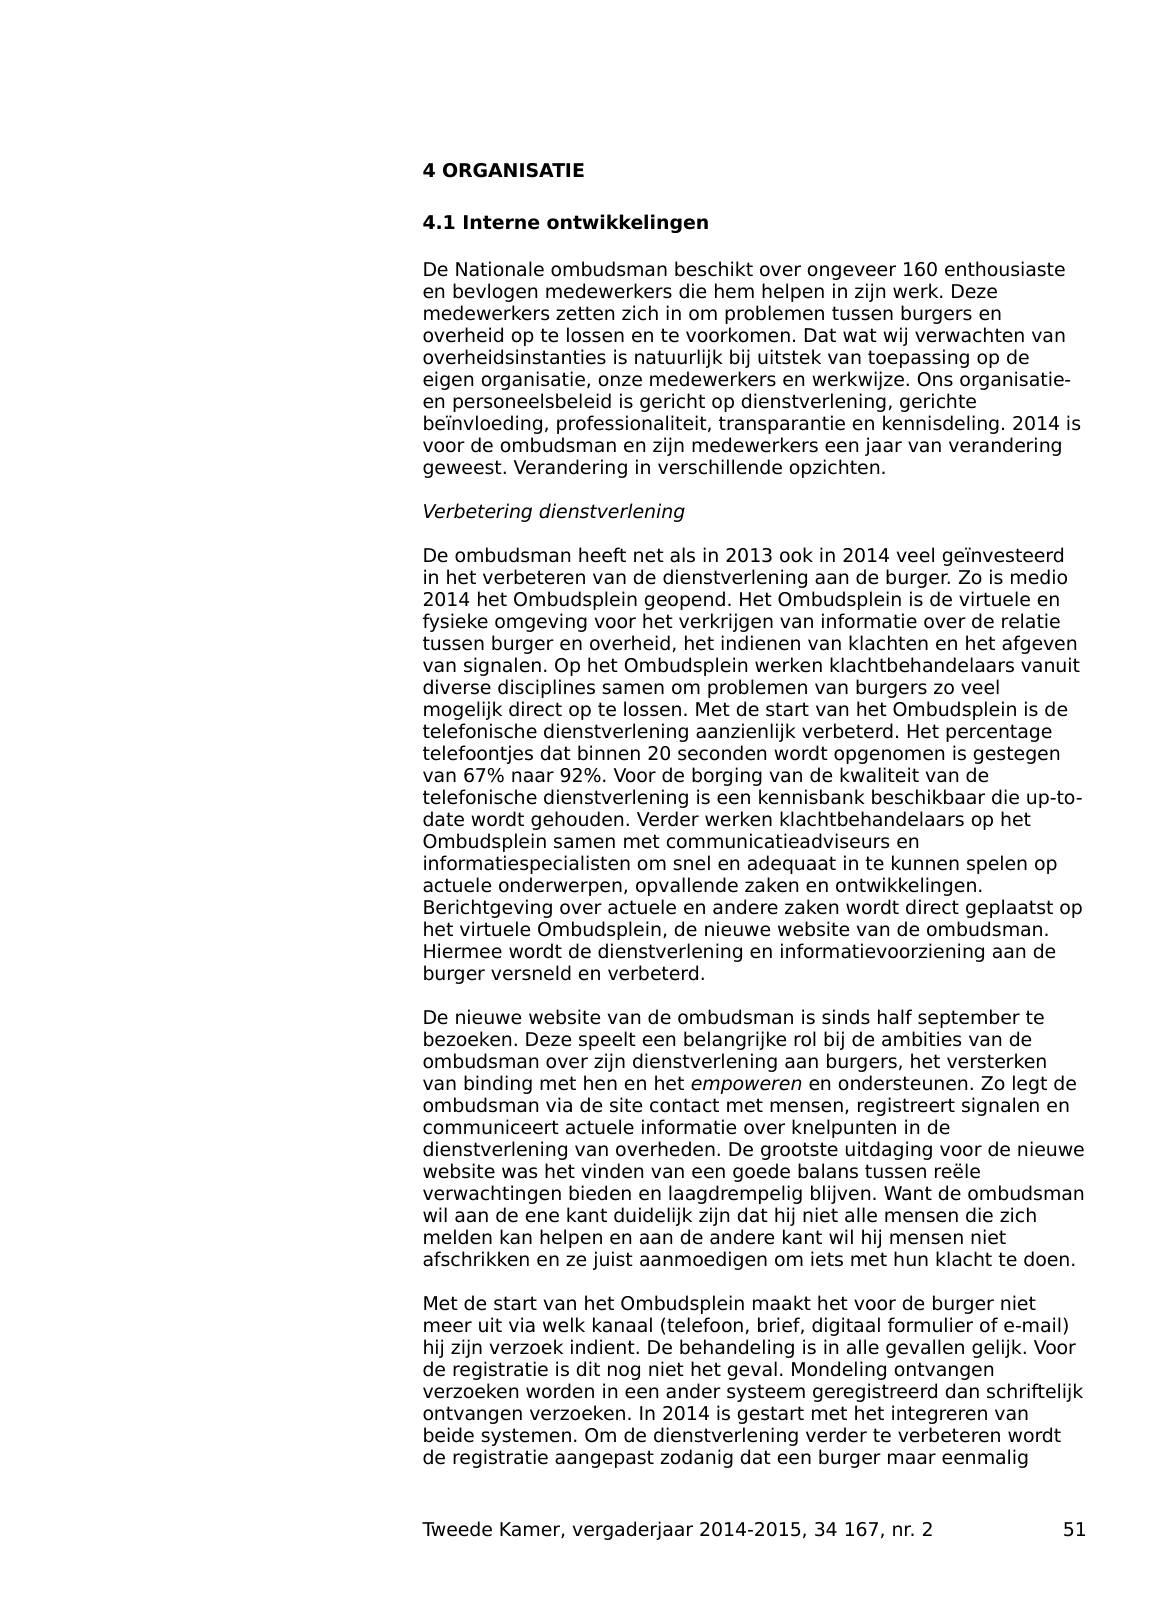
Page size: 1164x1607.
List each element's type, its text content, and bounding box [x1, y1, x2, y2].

text De nieuwe website van de ombudsman is sinds half september te bezoeken. Deze speelt een belangrijke rol bij de ambities van de ombudsman over zijn dienstverlening aan burgers, het versterken van binding met hen en het empoweren en ondersteunen. Zo legt de ombudsman via de site contact met mensen, registreert signalen en communiceert actuele informatie over knelpunten in de dienstverlening van overheden. De grootste uitdaging voor de nieuwe website was het vinden van een goede balans tussen reële verwachtingen bieden en laagdrempelig blijven. Want de ombudsman wil aan de ene kant duidelijk zijn dat hij niet alle mensen die zich melden kan helpen en aan de andere kant wil hij mensen niet afschrikken en ze juist aanmoedigen om iets met hun klacht te doen. [422, 1007, 1087, 1271]
subtitle 4.1 Interne ontwikkelingen [422, 212, 1087, 234]
text De Nationale ombudsman beschikt over ongeveer 160 enthousiaste en bevlogen medewerkers die hem helpen in zijn werk. Deze medewerkers zetten zich in om problemen tussen burgers en overheid op te lossen en te voorkomen. Dat wat wij verwachten van overheidsinstanties is natuurlijk bij uitstek van toepassing op de eigen organisatie, onze medewerkers en werkwijze. Ons organisatie- en personeelsbeleid is gericht op dienstverlening, gerichte beïnvloeding, professionaliteit, transparantie en kennisdeling. 2014 is voor de ombudsman en zijn medewerkers een jaar van verandering geweest. Verandering in verschillende opzichten. [422, 259, 1087, 479]
text Met de start van het Ombudsplein maakt het voor de burger niet meer uit via welk kanaal (telefoon, brief, digitaal formulier of e-mail) hij zijn verzoek indient. De behandeling is in alle gevallen gelijk. Voor de registratie is dit nog niet het geval. Mondeling ontvangen verzoeken worden in een ander systeem geregistreerd dan schriftelijk ontvangen verzoeken. In 2014 is gestart met het integreren van beide systemen. Om de dienstverlening verder te verbeteren wordt de registratie aangepast zodanig dat een burger maar eenmalig [422, 1293, 1087, 1468]
subtitle Verbetering dienstverlening [422, 501, 1087, 523]
subtitle 4 ORGANISATIE [422, 160, 1087, 182]
text De ombudsman heeft net als in 2013 ook in 2014 veel geïnvesteerd in het verbeteren van de dienstverlening aan de burger. Zo is medio 2014 het Ombudsplein geopend. Het Ombudsplein is de virtuele en fysieke omgeving voor het verkrijgen van informatie over de relatie tussen burger en overheid, het indienen van klachten en het afgeven van signalen. Op het Ombudsplein werken klachtbehandelaars vanuit diverse disciplines samen om problemen van burgers zo veel mogelijk direct op te lossen. Met de start van het Ombudsplein is de telefonische dienstverlening aanzienlijk verbeterd. Het percentage telefoontjes dat binnen 20 seconden wordt opgenomen is gestegen van 67% naar 92%. Voor de borging van de kwaliteit van de telefonische dienstverlening is een kennisbank beschikbaar die up-to-date wordt gehouden. Verder werken klachtbehandelaars op het Ombudsplein samen met communicatieadviseurs en informatiespecialisten om snel en adequaat in te kunnen spelen op actuele onderwerpen, opvallende zaken en ontwikkelingen. Berichtgeving over actuele en andere zaken wordt direct geplaatst op het virtuele Ombudsplein, de nieuwe website van de ombudsman. Hiermee wordt de dienstverlening en informatievoorziening aan de burger versneld en verbeterd. [422, 545, 1087, 984]
